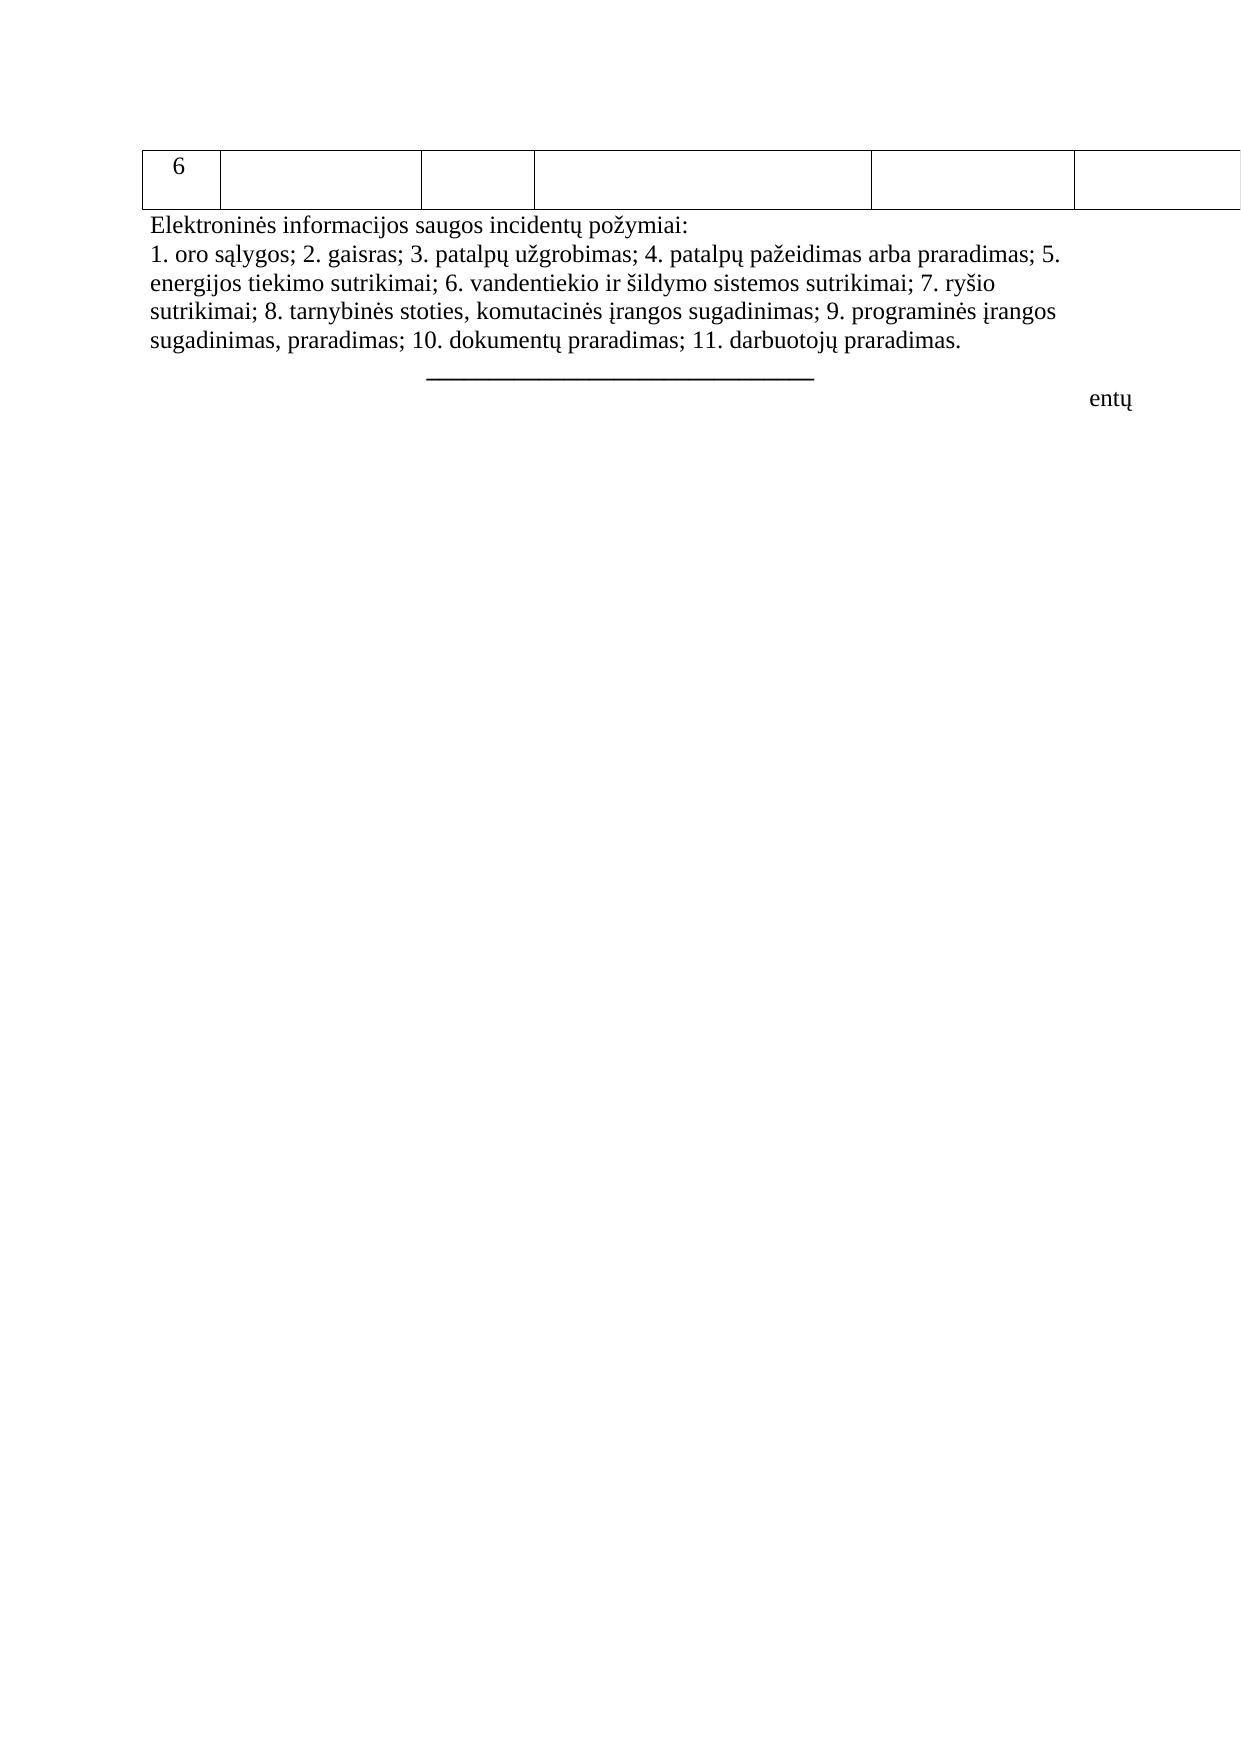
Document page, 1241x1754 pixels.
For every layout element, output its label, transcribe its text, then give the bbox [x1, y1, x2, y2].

text _______________________________ [150, 354, 1090, 383]
text entų [1088, 383, 1240, 411]
table_cell [422, 151, 534, 209]
text Elektroninės informacijos saugos incidentų požymiai: [150, 210, 1090, 239]
text 1. oro sąlygos; 2. gaisras; 3. patalpų užgrobimas; 4. patalpų pažeidimas arba praradimas; 5. energijos tiekimo sutrikimai; 6. vandentiekio ir šildymo sistemos sutrikimai; 7. ryšio sutrikimai; 8. tarnybinės stoties, komutacinės įrangos sugadinimas; 9. programinės įrangos sugadinimas, praradimas; 10. dokumentų praradimas; 11. darbuotojų praradimas. [150, 239, 1090, 354]
table_cell 6 [143, 151, 220, 209]
table_cell [872, 151, 1074, 209]
table_cell [535, 151, 871, 209]
table_cell [221, 151, 421, 209]
table_cell [1075, 151, 1240, 209]
